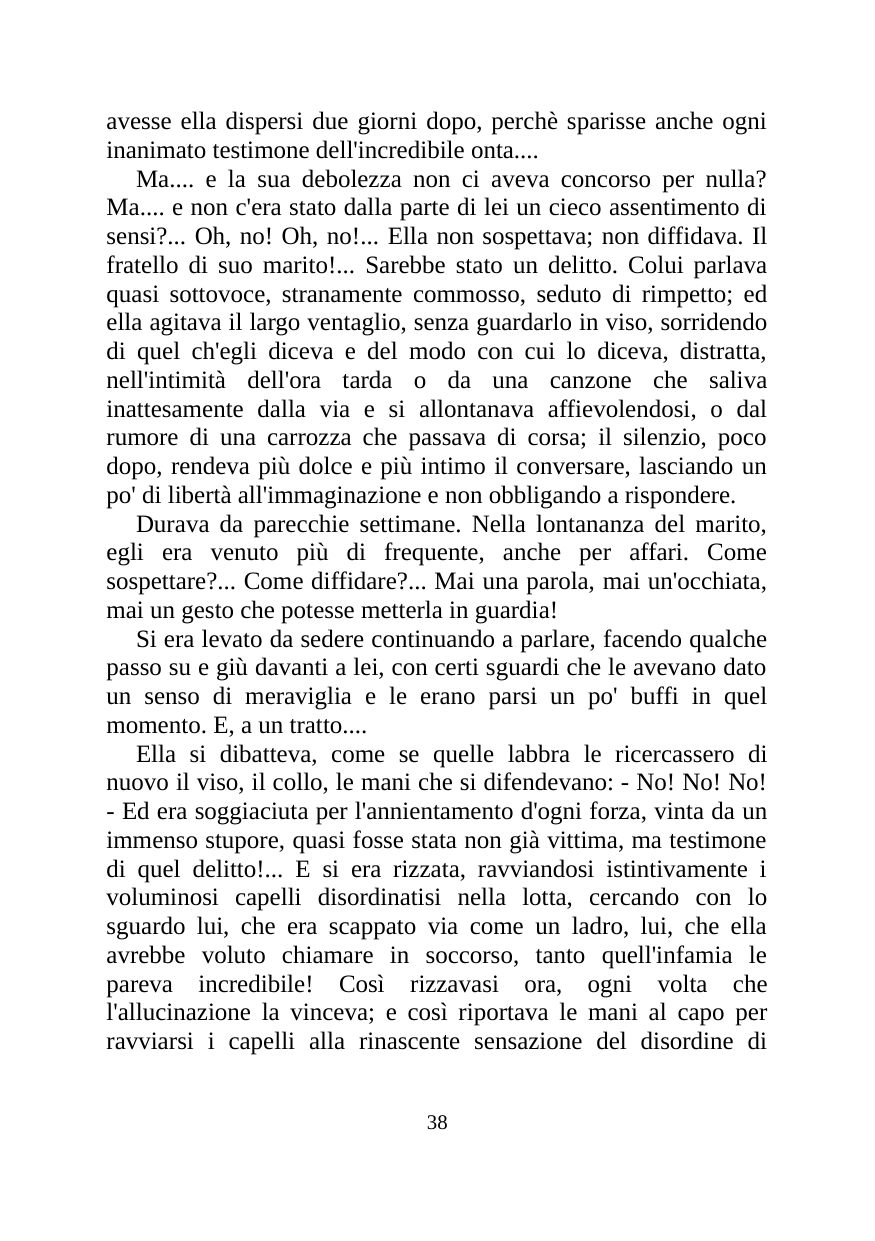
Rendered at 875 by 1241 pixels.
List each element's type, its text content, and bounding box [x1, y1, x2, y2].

text Durava da parecchie settimane. Nella lontananza del marito, egli era venuto più di frequente, anche per affari. Come sospettare?... Come diffidare?... Mai una parola, mai un'occhiata, mai un gesto che potesse metterla in guardia! [106, 509, 768, 624]
text avesse ella dispersi due giorni dopo, perchè sparisse anche ogni inanimato testimone dell'incredibile onta.... [106, 106, 768, 164]
text Ma.... e la sua debolezza non ci aveva concorso per nulla? Ma.... e non c'era stato dalla parte di lei un cieco assentimento di sensi?... Oh, no! Oh, no!... Ella non sospettava; non diffidava. Il fratello di suo marito!... Sarebbe stato un delitto. Colui parlava quasi sottovoce, stranamente commosso, seduto di rimpetto; ed ella agitava il largo ventaglio, senza guardarlo in viso, sorridendo di quel ch'egli diceva e del modo con cui lo diceva, distratta, nell'intimità dell'ora tarda o da una canzone che saliva inattesamente dalla via e si allontanava affievolendosi, o dal rumore di una carrozza che passava di corsa; il silenzio, poco dopo, rendeva più dolce e più intimo il conversare, lasciando un po' di libertà all'immaginazione e non obbligando a rispondere. [106, 164, 768, 509]
text Si era levato da sedere continuando a parlare, facendo qualche passo su e giù davanti a lei, con certi sguardi che le avevano dato un senso di meraviglia e le erano parsi un po' buffi in quel momento. E, a un tratto.... [106, 624, 768, 739]
text Ella si dibatteva, come se quelle labbra le ricercassero di nuovo il viso, il collo, le mani che si difendevano: - No! No! No! - Ed era soggiaciuta per l'annientamento d'ogni forza, vinta da un immenso stupore, quasi fosse stata non già vittima, ma testimone di quel delitto!... E si era rizzata, ravviandosi istintivamente i voluminosi capelli disordinatisi nella lotta, cercando con lo sguardo lui, che era scappato via come un ladro, lui, che ella avrebbe voluto chiamare in soccorso, tanto quell'infamia le pareva incredibile! Così rizzavasi ora, ogni volta che l'allucinazione la vinceva; e così riportava le mani al capo per ravviarsi i capelli alla rinascente sensazione del disordine di [106, 739, 768, 1055]
